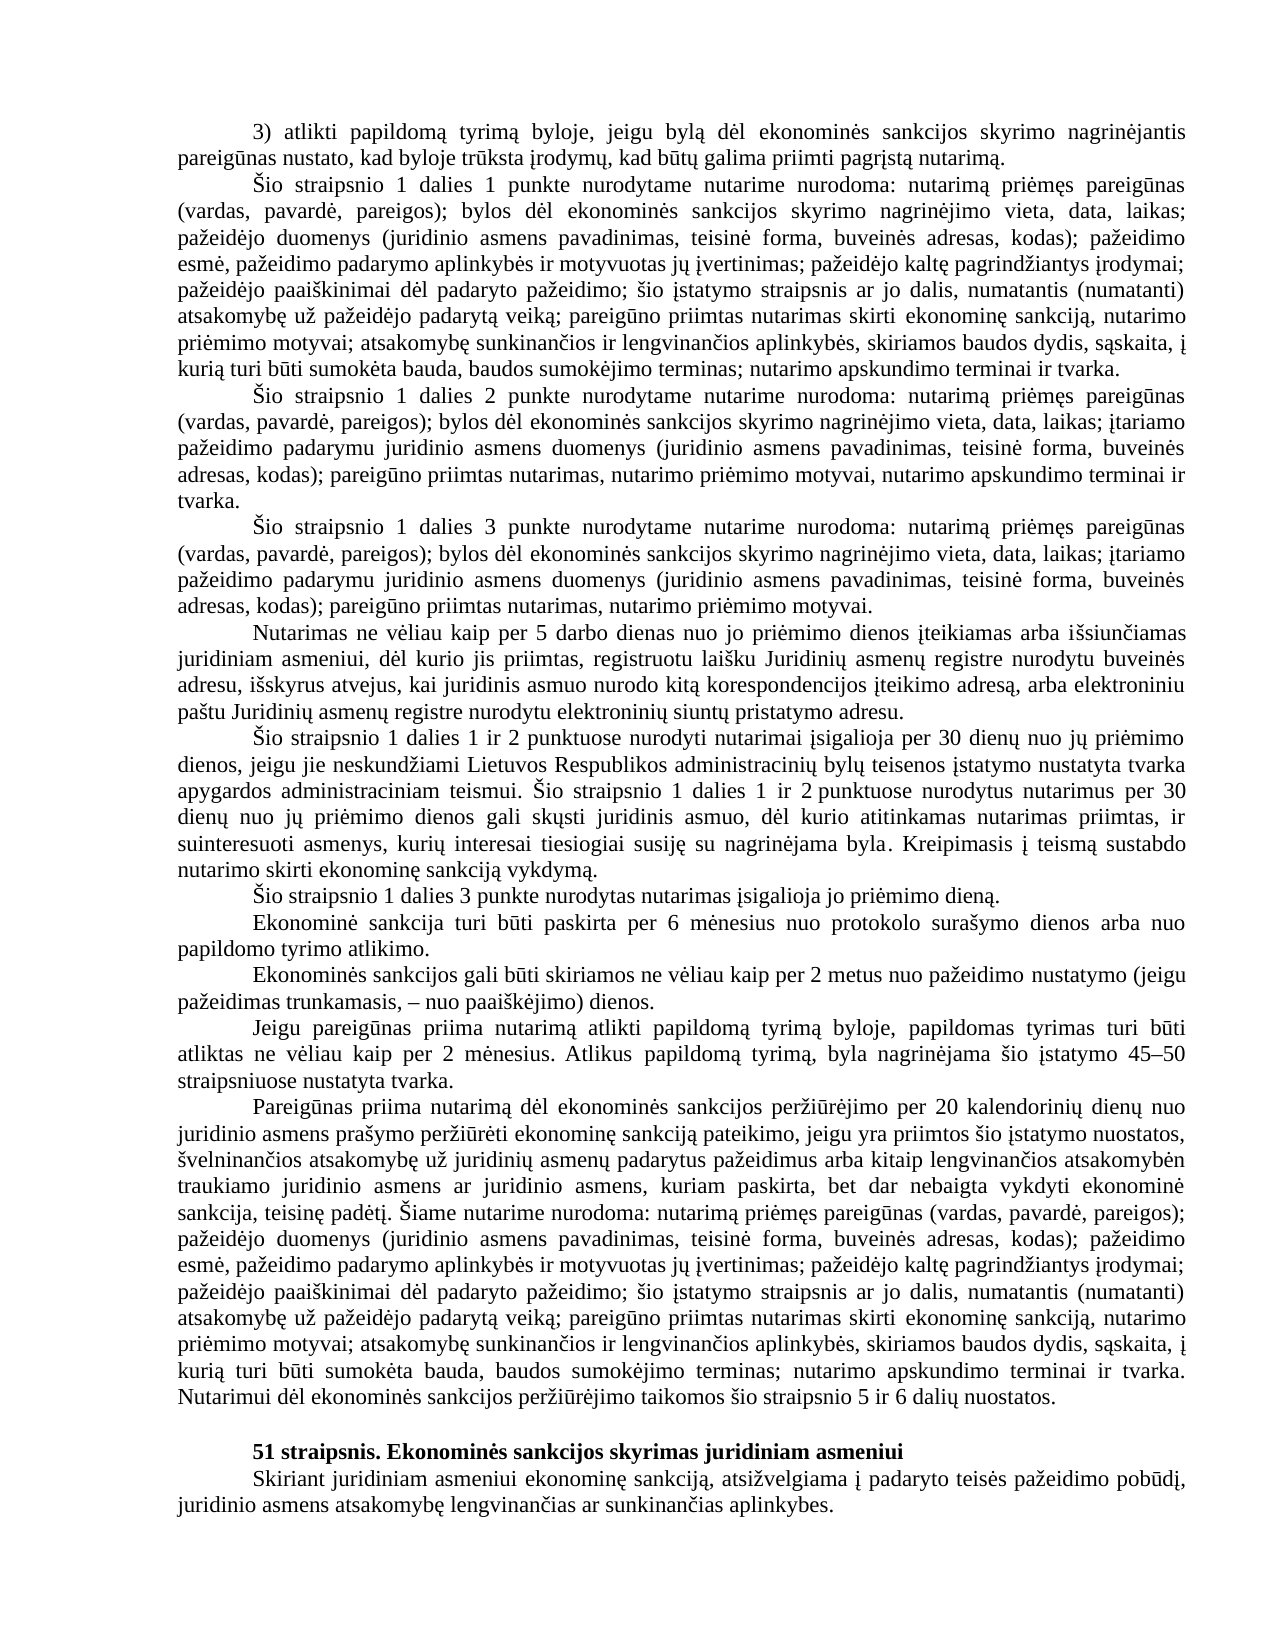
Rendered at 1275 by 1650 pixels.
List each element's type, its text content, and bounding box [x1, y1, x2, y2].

text Šio straipsnio 1 dalies 3 punkte nurodytame nutarime nurodoma: nutarimą priėmęs pareigūnas (vardas, pavardė, pareigos); bylos dėl ekonominės sankcijos skyrimo nagrinėjimo vieta, data, laikas; įtariamo pažeidimo padarymu juridinio asmens duomenys (juridinio asmens pavadinimas, teisinė forma, buveinės adresas, kodas); pareigūno priimtas nutarimas, nutarimo priėmimo motyvai. [177, 513, 1186, 619]
text Ekonominės sankcijos gali būti skiriamos ne vėliau kaip per 2 metus nuo pažeidimo nustatymo (jeigu pažeidimas trunkamasis, – nuo paaiškėjimo) dienos. [177, 961, 1186, 1014]
text Ekonominė sankcija turi būti paskirta per 6 mėnesius nuo protokolo surašymo dienos arba nuo papildomo tyrimo atlikimo. [177, 909, 1186, 961]
text Pareigūnas priima nutarimą dėl ekonominės sankcijos peržiūrėjimo per 20 kalendorinių dienų nuo juridinio asmens prašymo peržiūrėti ekonominę sankciją pateikimo, jeigu yra priimtos šio įstatymo nuostatos, švelninančios atsakomybę už juridinių asmenų padarytus pažeidimus arba kitaip lengvinančios atsakomybėn traukiamo juridinio asmens ar juridinio asmens, kuriam paskirta, bet dar nebaigta vykdyti ekonominė sankcija, teisinę padėtį. Šiame nutarime nurodoma: nutarimą priėmęs pareigūnas (vardas, pavardė, pareigos); pažeidėjo duomenys (juridinio asmens pavadinimas, teisinė forma, buveinės adresas, kodas); pažeidimo esmė, pažeidimo padarymo aplinkybės ir motyvuotas jų įvertinimas; pažeidėjo kaltę pagrindžiantys įrodymai; pažeidėjo paaiškinimai dėl padaryto pažeidimo; šio įstatymo straipsnis ar jo dalis, numatantis (numatanti) atsakomybę už pažeidėjo padarytą veiką; pareigūno priimtas nutarimas skirti ekonominę sankciją, nutarimo priėmimo motyvai; atsakomybę sunkinančios ir lengvinančios aplinkybės, skiriamos baudos dydis, sąskaita, į kurią turi būti sumokėta bauda, baudos sumokėjimo terminas; nutarimo apskundimo terminai ir tvarka. Nutarimui dėl ekonominės sankcijos peržiūrėjimo taikomos šio straipsnio 5 ir 6 dalių nuostatos. [177, 1093, 1186, 1409]
text 3) atlikti papildomą tyrimą byloje, jeigu bylą dėl ekonominės sankcijos skyrimo nagrinėjantis pareigūnas nustato, kad byloje trūksta įrodymų, kad būtų galima priimti pagrįstą nutarimą. [177, 118, 1186, 171]
text Šio straipsnio 1 dalies 1 punkte nurodytame nutarime nurodoma: nutarimą priėmęs pareigūnas (vardas, pavardė, pareigos); bylos dėl ekonominės sankcijos skyrimo nagrinėjimo vieta, data, laikas; pažeidėjo duomenys (juridinio asmens pavadinimas, teisinė forma, buveinės adresas, kodas); pažeidimo esmė, pažeidimo padarymo aplinkybės ir motyvuotas jų įvertinimas; pažeidėjo kaltę pagrindžiantys įrodymai; pažeidėjo paaiškinimai dėl padaryto pažeidimo; šio įstatymo straipsnis ar jo dalis, numatantis (numatanti) atsakomybę už pažeidėjo padarytą veiką; pareigūno priimtas nutarimas skirti ekonominę sankciją, nutarimo priėmimo motyvai; atsakomybę sunkinančios ir lengvinančios aplinkybės, skiriamos baudos dydis, sąskaita, į kurią turi būti sumokėta bauda, baudos sumokėjimo terminas; nutarimo apskundimo terminai ir tvarka. [177, 171, 1186, 382]
text 51 straipsnis. Ekonominės sankcijos skyrimas juridiniam asmeniui [177, 1438, 1186, 1464]
text Šio straipsnio 1 dalies 1 ir 2 punktuose nurodyti nutarimai įsigalioja per 30 dienų nuo jų priėmimo dienos, jeigu jie neskundžiami Lietuvos Respublikos administracinių bylų teisenos įstatymo nustatyta tvarka apygardos administraciniam teismui. Šio straipsnio 1 dalies 1 ir 2 punktuose nurodytus nutarimus per 30 dienų nuo jų priėmimo dienos gali skųsti juridinis asmuo, dėl kurio atitinkamas nutarimas priimtas, ir suinteresuoti asmenys, kurių interesai tiesiogiai susiję su nagrinėjama byla. Kreipimasis į teismą sustabdo nutarimo skirti ekonominę sankciją vykdymą. [177, 724, 1186, 882]
text Jeigu pareigūnas priima nutarimą atlikti papildomą tyrimą byloje, papildomas tyrimas turi būti atliktas ne vėliau kaip per 2 mėnesius. Atlikus papildomą tyrimą, byla nagrinėjama šio įstatymo 45–50 straipsniuose nustatyta tvarka. [177, 1014, 1186, 1093]
text Šio straipsnio 1 dalies 2 punkte nurodytame nutarime nurodoma: nutarimą priėmęs pareigūnas (vardas, pavardė, pareigos); bylos dėl ekonominės sankcijos skyrimo nagrinėjimo vieta, data, laikas; įtariamo pažeidimo padarymu juridinio asmens duomenys (juridinio asmens pavadinimas, teisinė forma, buveinės adresas, kodas); pareigūno priimtas nutarimas, nutarimo priėmimo motyvai, nutarimo apskundimo terminai ir tvarka. [177, 382, 1186, 513]
text Skiriant juridiniam asmeniui ekonominę sankciją, atsižvelgiama į padaryto teisės pažeidimo pobūdį, juridinio asmens atsakomybę lengvinančias ar sunkinančias aplinkybes. [177, 1464, 1186, 1517]
text Šio straipsnio 1 dalies 3 punkte nurodytas nutarimas įsigalioja jo priėmimo dieną. [177, 882, 1186, 909]
text Nutarimas ne vėliau kaip per 5 darbo dienas nuo jo priėmimo dienos įteikiamas arba išsiunčiamas juridiniam asmeniui, dėl kurio jis priimtas, registruotu laišku Juridinių asmenų registre nurodytu buveinės adresu, išskyrus atvejus, kai juridinis asmuo nurodo kitą korespondencijos įteikimo adresą, arba elektroniniu paštu Juridinių asmenų registre nurodytu elektroninių siuntų pristatymo adresu. [177, 619, 1186, 724]
